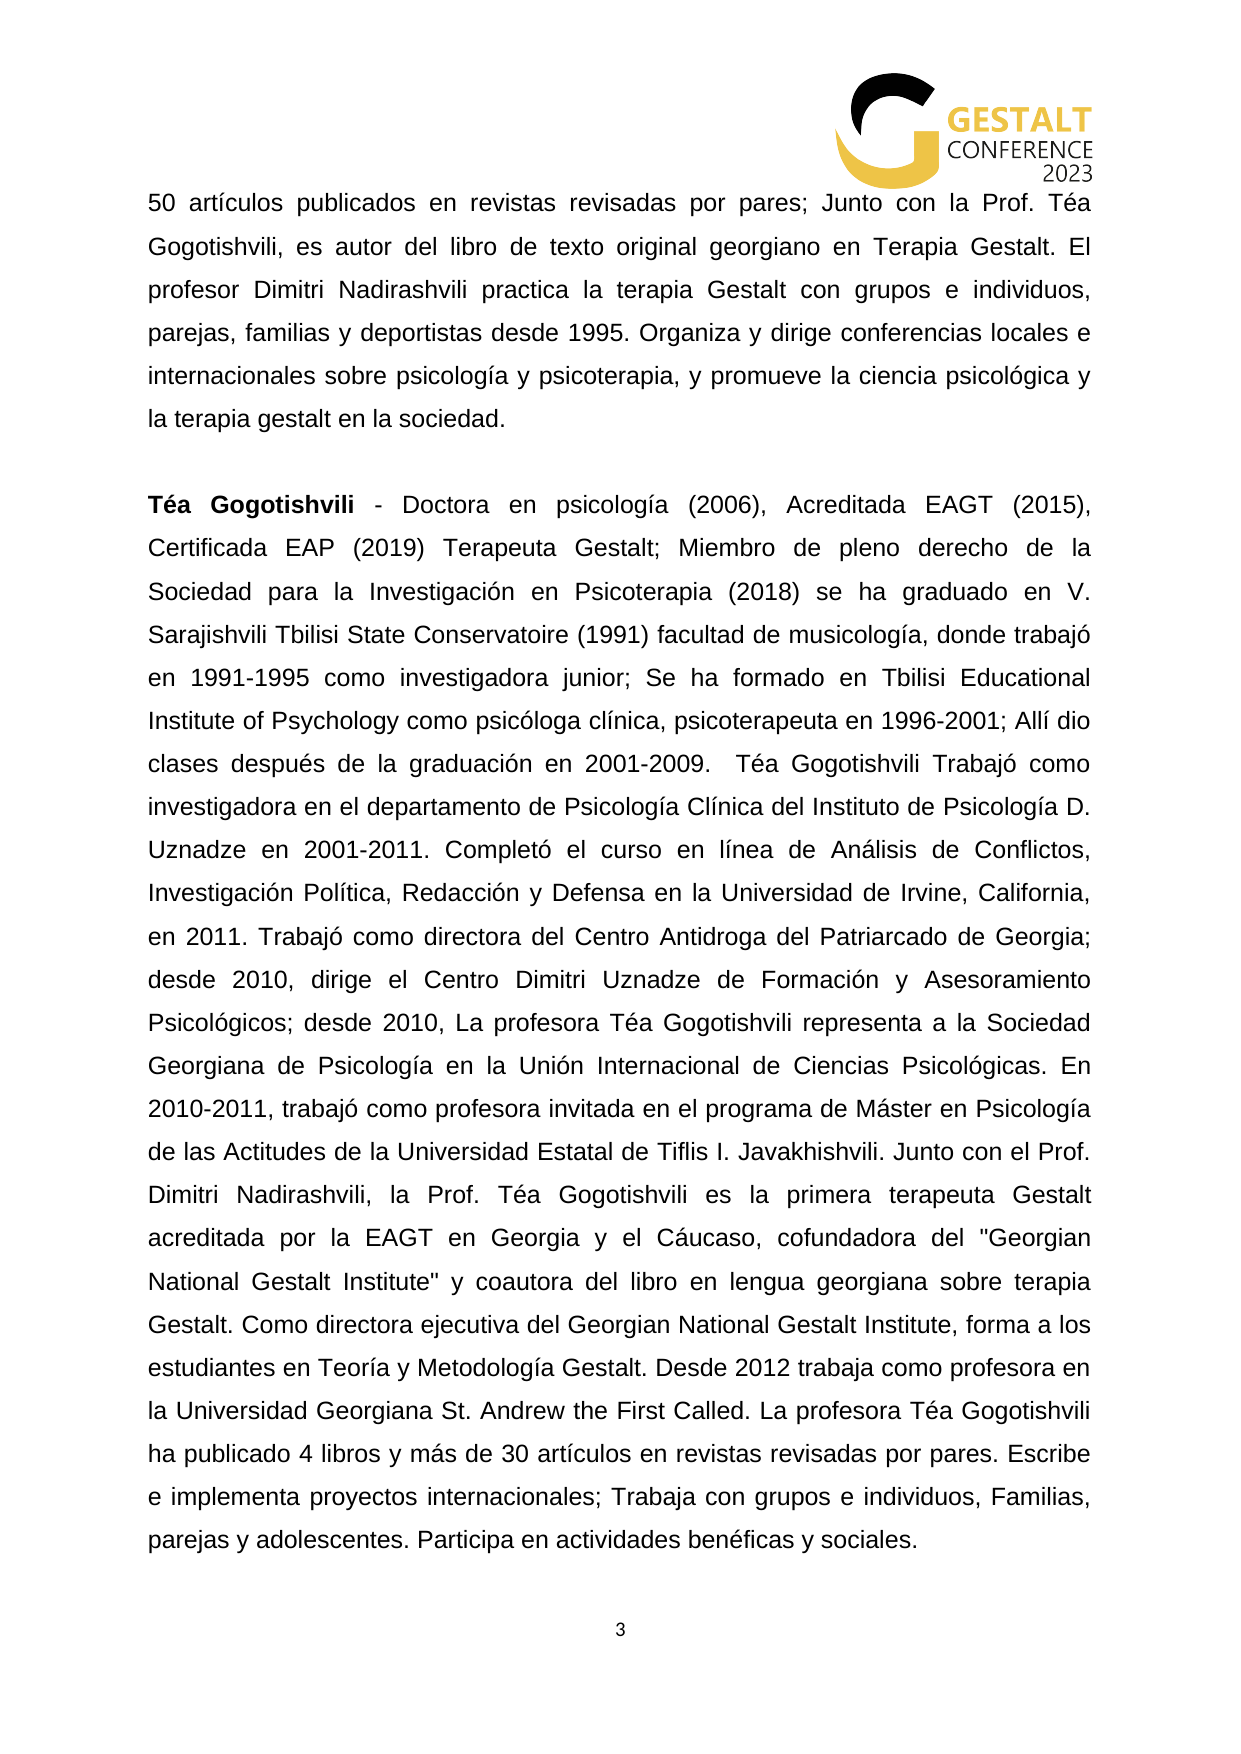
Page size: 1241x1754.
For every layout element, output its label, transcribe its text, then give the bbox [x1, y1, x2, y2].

text 50 artículos publicados en revistas revisadas por pares; Junto con la Prof. Téa Gogotishvili, es autor del libro de texto original georgiano en Terapia Gestalt. El profesor Dimitri Nadirashvili practica la terapia Gestalt con grupos e individuos, parejas, familias y deportistas desde 1995. Organiza y dirige conferencias locales e internacionales sobre psicología y psicoterapia, y promueve la ciencia psicológica y la terapia gestalt en la sociedad. [148, 188, 1092, 433]
text Téa Gogotishvili - Doctora en psicología (2006), Acreditada EAGT (2015), Certificada EAP (2019) Terapeuta Gestalt; Miembro de pleno derecho de la Sociedad para la Investigación en Psicoterapia (2018) se ha graduado en V. Sarajishvili Tbilisi State Conservatoire (1991) facultad de musicología, donde trabajó en 1991-1995 como investigadora junior; Se ha formado en Tbilisi Educational Institute of Psychology como psicóloga clínica, psicoterapeuta en 1996-2001; Allí dio clases después de la graduación en 2001-2009. Téa Gogotishvili Trabajó como investigadora en el departamento de Psicología Clínica del Instituto de Psicología D. Uznadze en 2001-2011. Completó el curso en línea de Análisis de Conflictos, Investigación Política, Redacción y Defensa en la Universidad de Irvine, California, en 2011. Trabajó como directora del Centro Antidroga del Patriarcado de Georgia; desde 2010, dirige el Centro Dimitri Uznadze de Formación y Asesoramiento Psicológicos; desde 2010, La profesora Téa Gogotishvili representa a la Sociedad Georgiana de Psicología en la Unión Internacional de Ciencias Psicológicas. En 2010-2011, trabajó como profesora invitada en el programa de Máster en Psicología de las Actitudes de la Universidad Estatal de Tiflis I. Javakhishvili. Junto con el Prof. Dimitri Nadirashvili, la Prof. Téa Gogotishvili es la primera terapeuta Gestalt acreditada por la EAGT en Georgia y el Cáucaso, cofundadora del "Georgian National Gestalt Institute" y coautora del libro en lengua georgiana sobre terapia Gestalt. Como directora ejecutiva del Georgian National Gestalt Institute, forma a los estudiantes en Teoría y Metodología Gestalt. Desde 2012 trabaja como profesora en la Universidad Georgiana St. Andrew the First Called. La profesora Téa Gogotishvili ha publicado 4 libros y más de 30 artículos en revistas revisadas por pares. Escribe e implementa proyectos internacionales; Trabaja con grupos e individuos, Familias, parejas y adolescentes. Participa en actividades benéficas y sociales. [148, 490, 1092, 1554]
picture [835, 73, 1093, 189]
